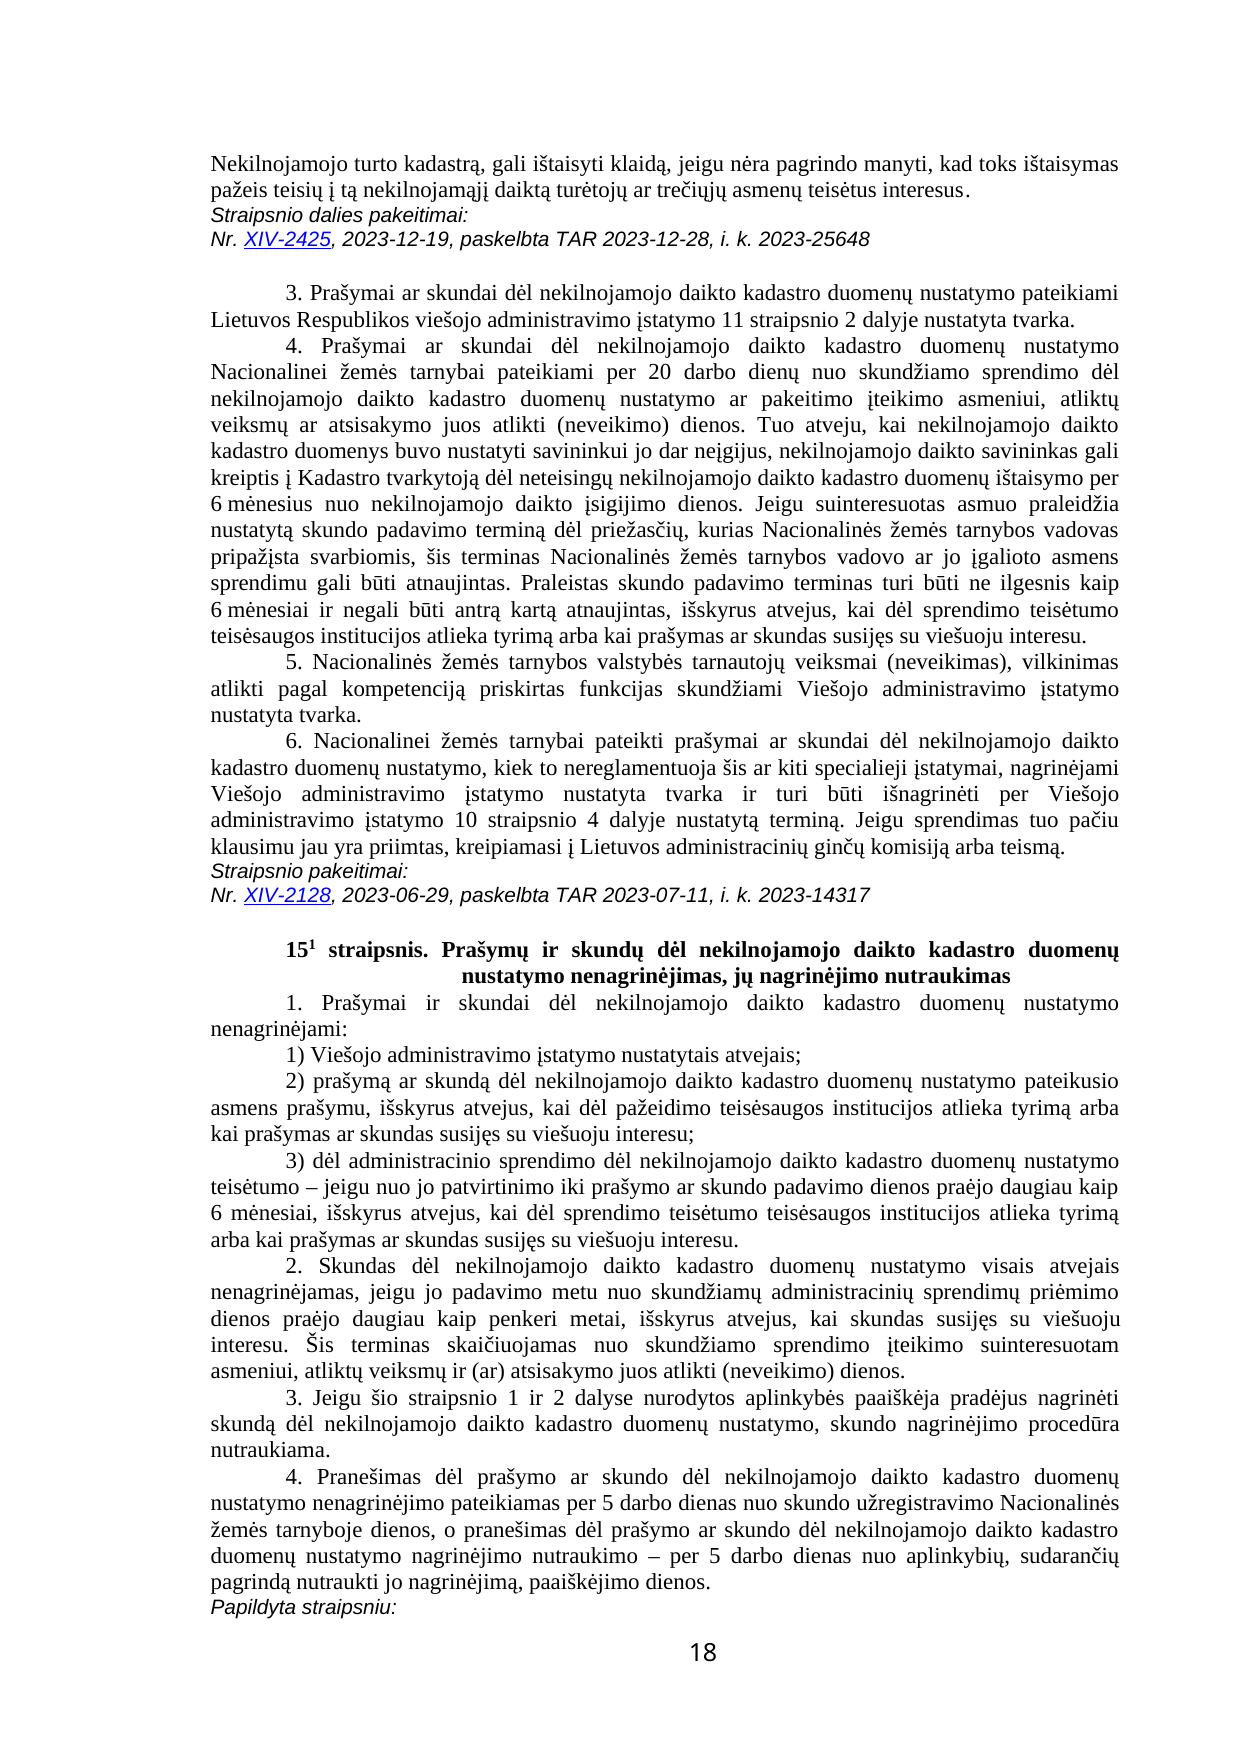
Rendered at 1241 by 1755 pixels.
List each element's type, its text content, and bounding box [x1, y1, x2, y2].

text 4. Prašymai ar skundai dėl nekilnojamojo daikto kadastro duomenų nustatymo Nacionalinei žemės tarnybai pateikiami per 20 darbo dienų nuo skundžiamo sprendimo dėl nekilnojamojo daikto kadastro duomenų nustatymo ar pakeitimo įteikimo asmeniui, atliktų veiksmų ar atsisakymo juos atlikti (neveikimo) dienos. Tuo atveju, kai nekilnojamojo daikto kadastro duomenys buvo nustatyti savininkui jo dar neįgijus, nekilnojamojo daikto savininkas gali kreiptis į Kadastro tvarkytoją dėl neteisingų nekilnojamojo daikto kadastro duomenų ištaisymo per 6 mėnesius nuo nekilnojamojo daikto įsigijimo dienos. Jeigu suinteresuotas asmuo praleidžia nustatytą skundo padavimo terminą dėl priežasčių, kurias Nacionalinės žemės tarnybos vadovas pripažįsta svarbiomis, šis terminas Nacionalinės žemės tarnybos vadovo ar jo įgalioto asmens sprendimu gali būti atnaujintas. Praleistas skundo padavimo terminas turi būti ne ilgesnis kaip 6 mėnesiai ir negali būti antrą kartą atnaujintas, išskyrus atvejus, kai dėl sprendimo teisėtumo teisėsaugos institucijos atlieka tyrimą arba kai prašymas ar skundas susijęs su viešuoju interesu. [210, 332, 1120, 648]
text 3) dėl administracinio sprendimo dėl nekilnojamojo daikto kadastro duomenų nustatymo teisėtumo – jeigu nuo jo patvirtinimo iki prašymo ar skundo padavimo dienos praėjo daugiau kaip 6 mėnesiai, išskyrus atvejus, kai dėl sprendimo teisėtumo teisėsaugos institucijos atlieka tyrimą arba kai prašymas ar skundas susijęs su viešuoju interesu. [210, 1147, 1120, 1252]
text Nr. XIV-2128, 2023-06-29, paskelbta TAR 2023-07-11, i. k. 2023-14317 [210, 883, 1120, 907]
text 5. Nacionalinės žemės tarnybos valstybės tarnautojų veiksmai (neveikimas), vilkinimas atlikti pagal kompetenciją priskirtas funkcijas skundžiami Viešojo administravimo įstatymo nustatyta tvarka. [210, 648, 1120, 727]
text 151 straipsnis. Prašymų ir skundų dėl nekilnojamojo daikto kadastro duomenų nustatymo nenagrinėjimas, jų nagrinėjimo nutraukimas [285, 936, 1120, 988]
text Nr. XIV-2425, 2023-12-19, paskelbta TAR 2023-12-28, i. k. 2023-25648 [210, 227, 1120, 251]
text 1) Viešojo administravimo įstatymo nustatytais atvejais; [210, 1041, 1120, 1068]
text 1. Prašymai ir skundai dėl nekilnojamojo daikto kadastro duomenų nustatymo nenagrinėjami: [210, 988, 1120, 1041]
text Straipsnio pakeitimai: [210, 859, 1120, 883]
text Straipsnio dalies pakeitimai: [210, 203, 1120, 227]
text 3. Prašymai ar skundai dėl nekilnojamojo daikto kadastro duomenų nustatymo pateikiami Lietuvos Respublikos viešojo administravimo įstatymo 11 straipsnio 2 dalyje nustatyta tvarka. [210, 279, 1120, 332]
text 2. Skundas dėl nekilnojamojo daikto kadastro duomenų nustatymo visais atvejais nenagrinėjamas, jeigu jo padavimo metu nuo skundžiamų administracinių sprendimų priėmimo dienos praėjo daugiau kaip penkeri metai, išskyrus atvejus, kai skundas susijęs su viešuoju interesu. Šis terminas skaičiuojamas nuo skundžiamo sprendimo įteikimo suinteresuotam asmeniui, atliktų veiksmų ir (ar) atsisakymo juos atlikti (neveikimo) dienos. [210, 1252, 1120, 1384]
text 4. Pranešimas dėl prašymo ar skundo dėl nekilnojamojo daikto kadastro duomenų nustatymo nenagrinėjimo pateikiamas per 5 darbo dienas nuo skundo užregistravimo Nacionalinės žemės tarnyboje dienos, o pranešimas dėl prašymo ar skundo dėl nekilnojamojo daikto kadastro duomenų nustatymo nagrinėjimo nutraukimo – per 5 darbo dienas nuo aplinkybių, sudarančių pagrindą nutraukti jo nagrinėjimą, paaiškėjimo dienos. [210, 1463, 1120, 1595]
text 6. Nacionalinei žemės tarnybai pateikti prašymai ar skundai dėl nekilnojamojo daikto kadastro duomenų nustatymo, kiek to nereglamentuoja šis ar kiti specialieji įstatymai, nagrinėjami Viešojo administravimo įstatymo nustatyta tvarka ir turi būti išnagrinėti per Viešojo administravimo įstatymo 10 straipsnio 4 dalyje nustatytą terminą. Jeigu sprendimas tuo pačiu klausimu jau yra priimtas, kreipiamasi į Lietuvos administracinių ginčų komisiją arba teismą. [210, 727, 1120, 859]
text 2) prašymą ar skundą dėl nekilnojamojo daikto kadastro duomenų nustatymo pateikusio asmens prašymu, išskyrus atvejus, kai dėl pažeidimo teisėsaugos institucijos atlieka tyrimą arba kai prašymas ar skundas susijęs su viešuoju interesu; [210, 1068, 1120, 1147]
text Nekilnojamojo turto kadastrą, gali ištaisyti klaidą, jeigu nėra pagrindo manyti, kad toks ištaisymas pažeis teisių į tą nekilnojamąjį daiktą turėtojų ar trečiųjų asmenų teisėtus interesus. [210, 150, 1120, 203]
text 3. Jeigu šio straipsnio 1 ir 2 dalyse nurodytos aplinkybės paaiškėja pradėjus nagrinėti skundą dėl nekilnojamojo daikto kadastro duomenų nustatymo, skundo nagrinėjimo procedūra nutraukiama. [210, 1384, 1120, 1463]
text Papildyta straipsniu: [210, 1595, 1120, 1619]
